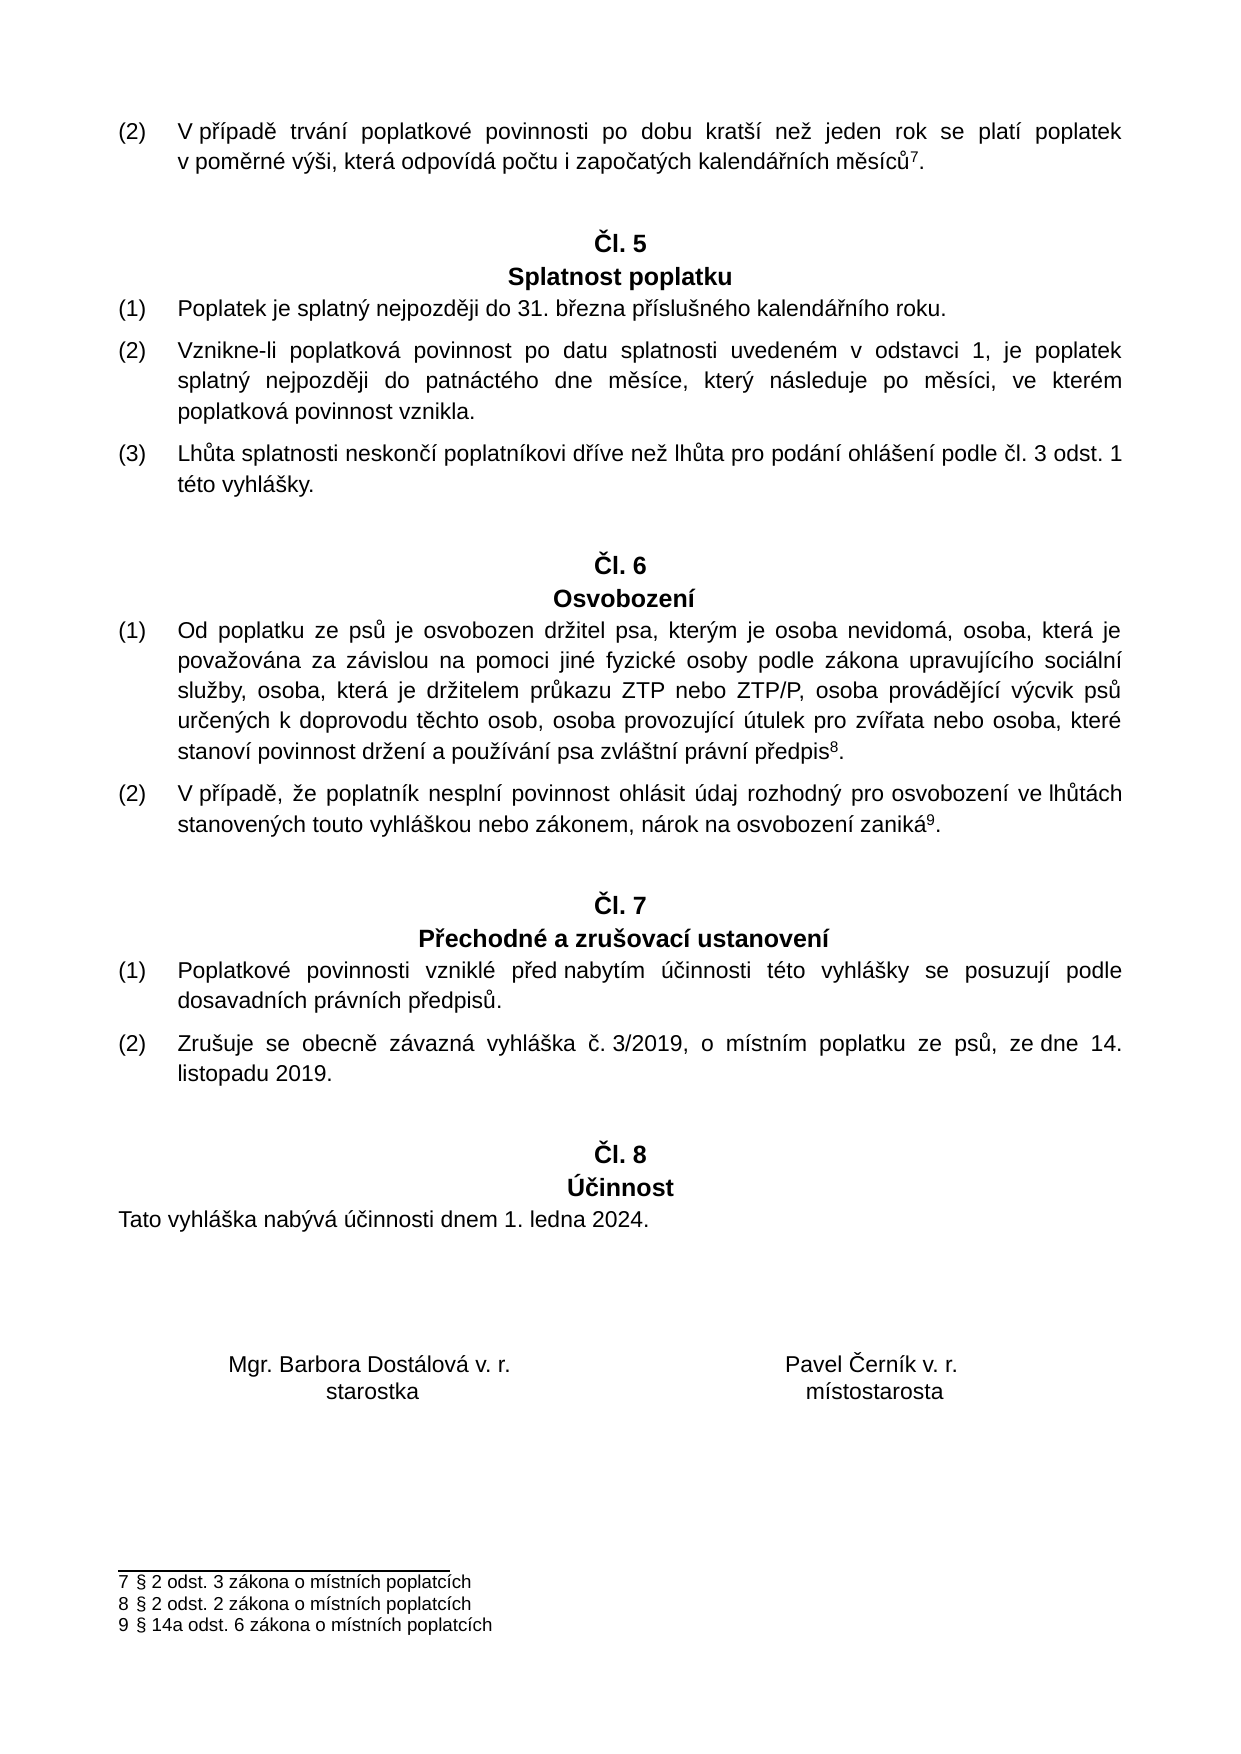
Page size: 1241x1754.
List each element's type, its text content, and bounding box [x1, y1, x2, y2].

subtitle Čl. 8 Účinnost [118, 1140, 1122, 1202]
table_header Pavel Černík v. r. místostarosta [620, 1292, 1122, 1410]
subtitle Čl. 7 Přechodné a zrušovací ustanovení [118, 891, 1122, 953]
list Zrušuje se obecně závazná vyhláška č. 3/2019, o místním poplatku ze psů, ze dne 14. listopadu 2019. [118, 1030, 1122, 1086]
list § 2 odst. 2 zákona o místních poplatcích [118, 1592, 1122, 1614]
list V případě, že poplatník nesplní povinnost ohlásit údaj rozhodný pro osvobození ve lhůtách stanovených touto vyhláškou nebo zákonem, nárok na osvobození zaniká. [118, 780, 1122, 837]
list Lhůta splatnosti neskončí poplatníkovi dříve než lhůta pro podání ohlášení podle čl. 3 odst. 1 této vyhlášky. [118, 440, 1122, 497]
subtitle Čl. 6 Osvobození [118, 551, 1122, 613]
table_cell [118, 1410, 620, 1528]
subtitle Čl. 5 Splatnost poplatku [118, 228, 1122, 290]
list Poplatek je splatný nejpozději do 31. března příslušného kalendářního roku. [118, 294, 1122, 321]
list Od poplatku ze psů je osvobozen držitel psa, kterým je osoba nevidomá, osoba, která je považována za závislou na pomoci jiné fyzické osoby podle zákona upravujícího sociální služby, osoba, která je držitelem průkazu ZTP nebo ZTP/P, osoba provádějící výcvik psů určených k doprovodu těchto osob, osoba provozující útulek pro zvířata nebo osoba, které stanoví povinnost držení a používání psa zvláštní právní předpis. [118, 617, 1122, 764]
table_cell [620, 1410, 1122, 1528]
list Vznikne-li poplatková povinnost po datu splatnosti uvedeném v odstavci 1, je poplatek splatný nejpozději do patnáctého dne měsíce, který následuje po měsíci, ve kterém poplatková povinnost vznikla. [118, 337, 1122, 424]
list § 2 odst. 3 zákona o místních poplatcích [118, 1571, 1122, 1592]
list Poplatkové povinnosti vzniklé před nabytím účinnosti této vyhlášky se posuzují podle dosavadních právních předpisů. [118, 957, 1122, 1013]
list V případě trvání poplatkové povinnosti po dobu kratší než jeden rok se platí poplatek v poměrné výši, která odpovídá počtu i započatých kalendářních měsíců. [118, 118, 1122, 175]
list § 14a odst. 6 zákona o místních poplatcích [118, 1614, 1122, 1635]
table_header Mgr. Barbora Dostálová v. r. starostka [118, 1292, 620, 1410]
text Tato vyhláška nabývá účinnosti dnem 1. ledna 2024. [118, 1206, 1122, 1233]
